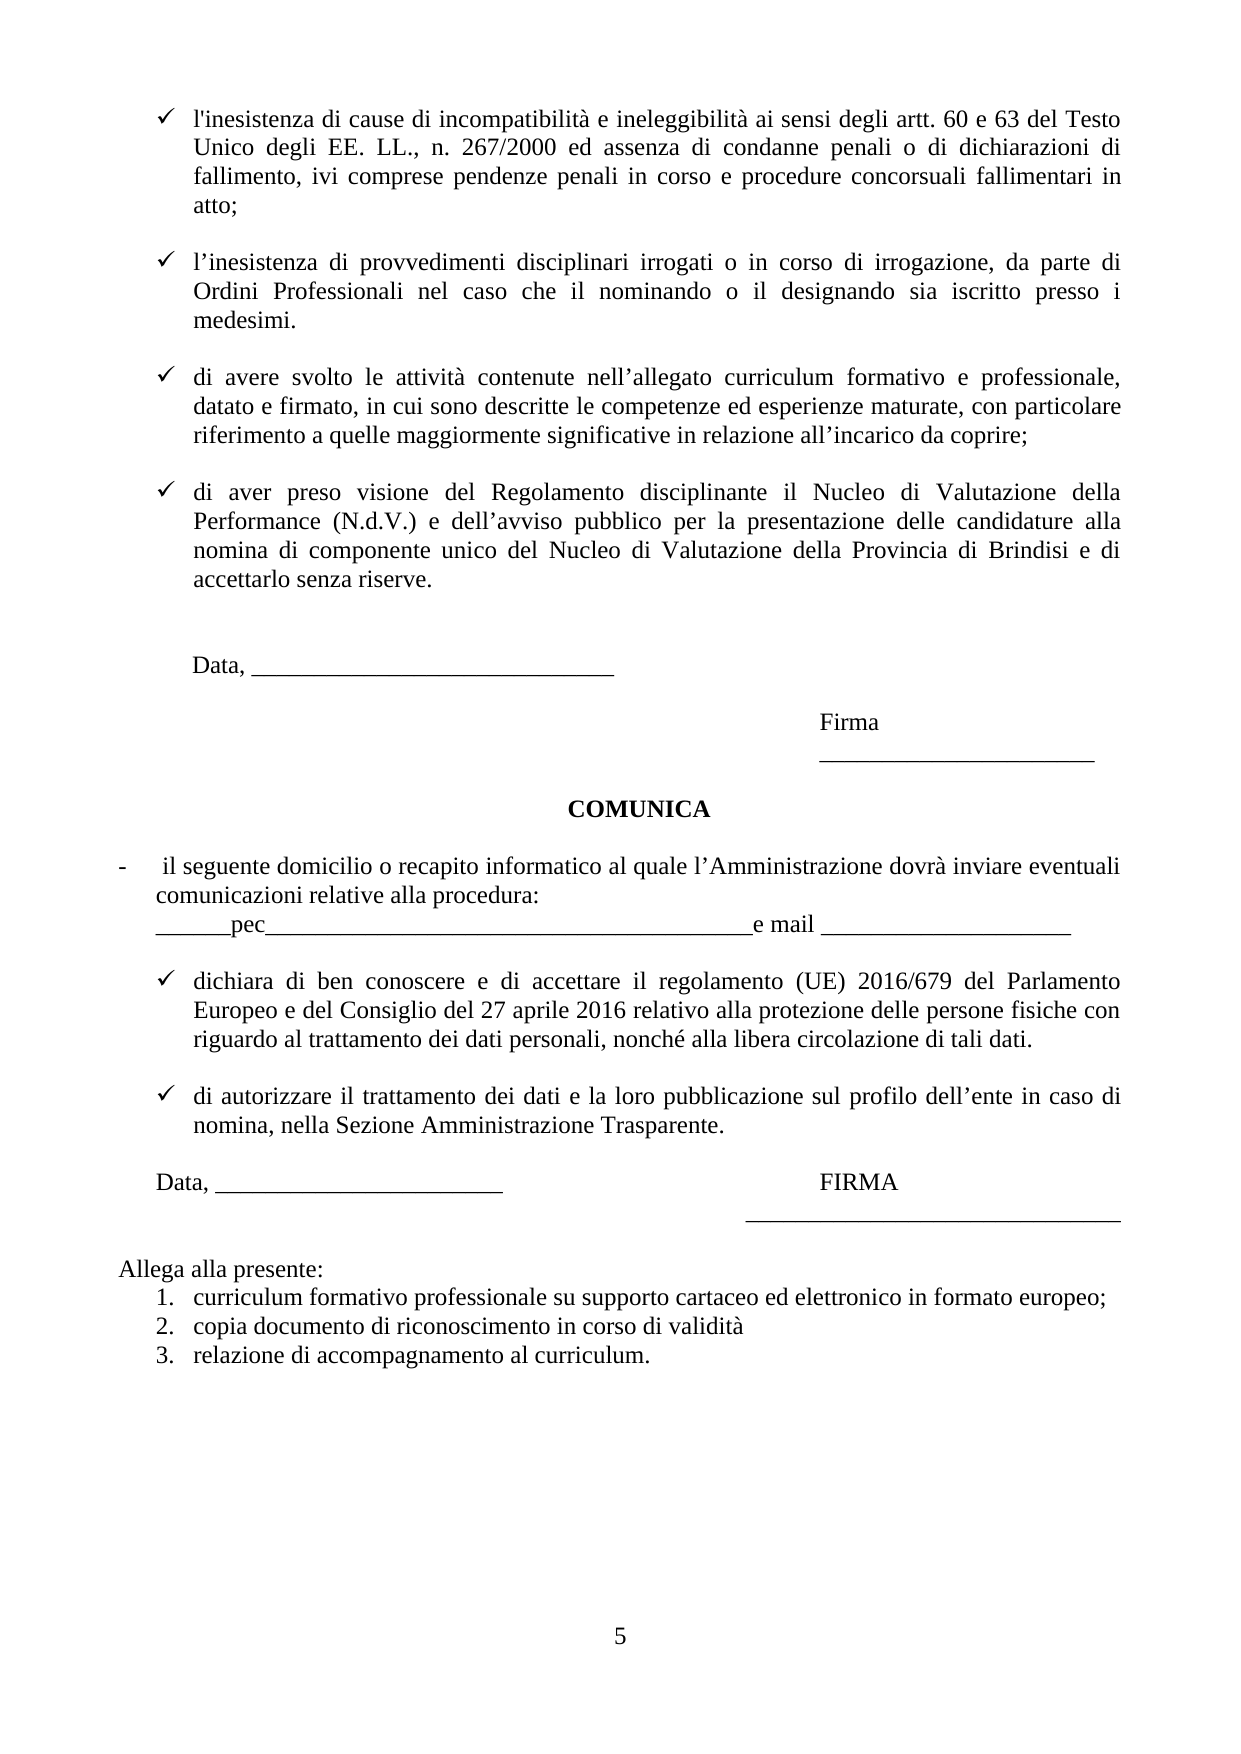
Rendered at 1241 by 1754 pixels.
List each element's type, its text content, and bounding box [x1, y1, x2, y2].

list curriculum formativo professionale su supporto cartaceo ed elettronico in formato europeo; [156, 1282, 1122, 1311]
text ______________________ [156, 736, 1122, 765]
list l’inesistenza di provvedimenti disciplinari irrogati o in corso di irrogazione, da parte di Ordini Professionali nel caso che il nominando o il designando sia iscritto presso i medesimi. [156, 247, 1122, 334]
list di autorizzare il trattamento dei dati e la loro pubblicazione sul profilo dell’ente in caso di nomina, nella Sezione Amministrazione Trasparente. [156, 1081, 1122, 1139]
list copia documento di riconoscimento in corso di validità [156, 1311, 1122, 1340]
text Data, _____________________________ [156, 650, 1122, 679]
text Firma [156, 707, 1122, 736]
text ______________________________ [156, 1196, 1122, 1225]
subtitle COMUNICA [156, 794, 1122, 822]
list l'inesistenza di cause di incompatibilità e ineleggibilità ai sensi degli artt. 60 e 63 del Testo Unico degli EE. LL., n. 267/2000 ed assenza di condanne penali o di dichiarazioni di fallimento, ivi comprese pendenze penali in corso e procedure concorsuali fallimentari in atto; [156, 104, 1122, 219]
text ______pec_______________________________________e mail ____________________ [156, 909, 1122, 937]
list relazione di accompagnamento al curriculum. [156, 1340, 1122, 1369]
list il seguente domicilio o recapito informatico al quale l’Amministrazione dovrà inviare eventuali comunicazioni relative alla procedura: [118, 851, 1122, 909]
text Allega alla presente: [118, 1254, 1122, 1282]
list dichiara di ben conoscere e di accettare il regolamento (UE) 2016/679 del Parlamento Europeo e del Consiglio del 27 aprile 2016 relativo alla protezione delle persone fisiche con riguardo al trattamento dei dati personali, nonché alla libera circolazione di tali dati. [156, 966, 1122, 1052]
text Data, _______________________ FIRMA [156, 1167, 1122, 1196]
list di avere svolto le attività contenute nell’allegato curriculum formativo e professionale, datato e firmato, in cui sono descritte le competenze ed esperienze maturate, con particolare riferimento a quelle maggiormente significative in relazione all’incarico da coprire; [156, 362, 1122, 449]
list di aver preso visione del Regolamento disciplinante il Nucleo di Valutazione della Performance (N.d.V.) e dell’avviso pubblico per la presentazione delle candidature alla nomina di componente unico del Nucleo di Valutazione della Provincia di Brindisi e di accettarlo senza riserve. [156, 477, 1122, 592]
